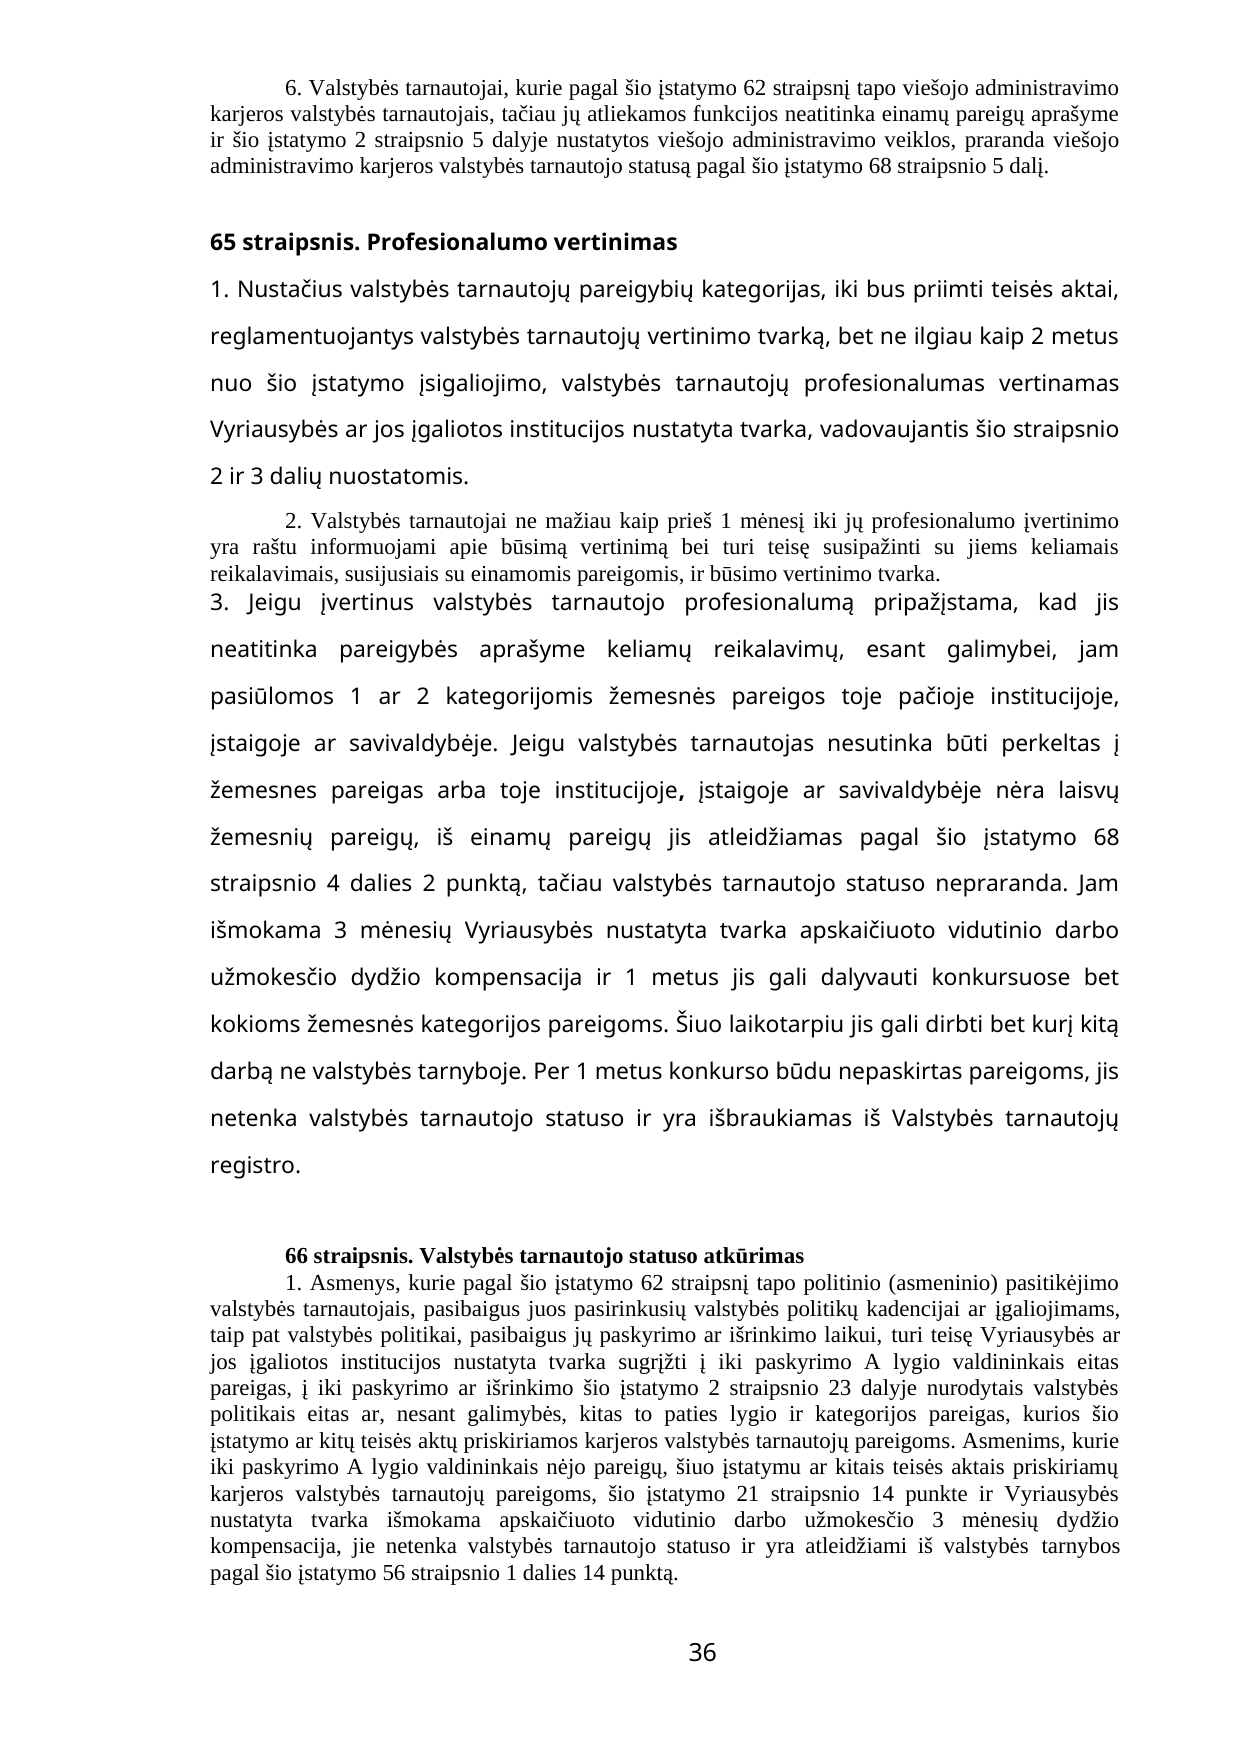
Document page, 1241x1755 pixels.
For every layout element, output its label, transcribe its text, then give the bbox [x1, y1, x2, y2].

text 2. Valstybės tarnautojai ne mažiau kaip prieš 1 mėnesį iki jų profesionalumo įvertinimo yra raštu informuojami apie būsimą vertinimą bei turi teisę susipažinti su jiems keliamais reikalavimais, susijusiais su einamomis pareigomis, ir būsimo vertinimo tvarka. [210, 507, 1120, 586]
text 3. Jeigu įvertinus valstybės tarnautojo profesionalumą pripažįstama, kad jis neatitinka pareigybės aprašyme keliamų reikalavimų, esant galimybei, jam pasiūlomos 1 ar 2 kategorijomis žemesnės pareigos toje pačioje institucijoje, įstaigoje ar savivaldybėje. Jeigu valstybės tarnautojas nesutinka būti perkeltas į žemesnes pareigas arba toje institucijoje, įstaigoje ar savivaldybėje nėra laisvų žemesnių pareigų, iš einamų pareigų jis atleidžiamas pagal šio įstatymo 68 straipsnio 4 dalies 2 punktą, tačiau valstybės tarnautojo statuso nepraranda. Jam išmokama 3 mėnesių Vyriausybės nustatyta tvarka apskaičiuoto vidutinio darbo užmokesčio dydžio kompensacija ir 1 metus jis gali dalyvauti konkursuose bet kokioms žemesnės kategorijos pareigoms. Šiuo laikotarpiu jis gali dirbti bet kurį kitą darbą ne valstybės tarnyboje. Per 1 metus konkurso būdu nepaskirtas pareigoms, jis netenka valstybės tarnautojo statuso ir yra išbraukiamas iš Valstybės tarnautojų registro. [210, 586, 1120, 1180]
text 1. Nustačius valstybės tarnautojų pareigybių kategorijas, iki bus priimti teisės aktai, reglamentuojantys valstybės tarnautojų vertinimo tvarką, bet ne ilgiau kaip 2 metus nuo šio įstatymo įsigaliojimo, valstybės tarnautojų profesionalumas vertinamas Vyriausybės ar jos įgaliotos institucijos nustatyta tvarka, vadovaujantis šio straipsnio 2 ir 3 dalių nuostatomis. [210, 273, 1120, 491]
text 6. Valstybės tarnautojai, kurie pagal šio įstatymo 62 straipsnį tapo viešojo administravimo karjeros valstybės tarnautojais, tačiau jų atliekamos funkcijos neatitinka einamų pareigų aprašyme ir šio įstatymo 2 straipsnio 5 dalyje nustatytos viešojo administravimo veiklos, praranda viešojo administravimo karjeros valstybės tarnautojo statusą pagal šio įstatymo 68 straipsnio 5 dalį. [210, 73, 1120, 179]
text 1. Asmenys, kurie pagal šio įstatymo 62 straipsnį tapo politinio (asmeninio) pasitikėjimo valstybės tarnautojais, pasibaigus juos pasirinkusių valstybės politikų kadencijai ar įgaliojimams, taip pat valstybės politikai, pasibaigus jų paskyrimo ar išrinkimo laikui, turi teisę Vyriausybės ar jos įgaliotos institucijos nustatyta tvarka sugrįžti į iki paskyrimo A lygio valdininkais eitas pareigas, į iki paskyrimo ar išrinkimo šio įstatymo 2 straipsnio 23 dalyje nurodytais valstybės politikais eitas ar, nesant galimybės, kitas to paties lygio ir kategorijos pareigas, kurios šio įstatymo ar kitų teisės aktų priskiriamos karjeros valstybės tarnautojų pareigoms. Asmenims, kurie iki paskyrimo A lygio valdininkais nėjo pareigų, šiuo įstatymu ar kitais teisės aktais priskiriamų karjeros valstybės tarnautojų pareigoms, šio įstatymo 21 straipsnio 14 punkte ir Vyriausybės nustatyta tvarka išmokama apskaičiuoto vidutinio darbo užmokesčio 3 mėnesių dydžio kompensacija, jie netenka valstybės tarnautojo statuso ir yra atleidžiami iš valstybės tarnybos pagal šio įstatymo 56 straipsnio 1 dalies 14 punktą. [210, 1269, 1120, 1585]
text 66 straipsnis. Valstybės tarnautojo statuso atkūrimas [210, 1242, 1120, 1269]
text 65 straipsnis. Profesionalumo vertinimas [210, 226, 1120, 257]
